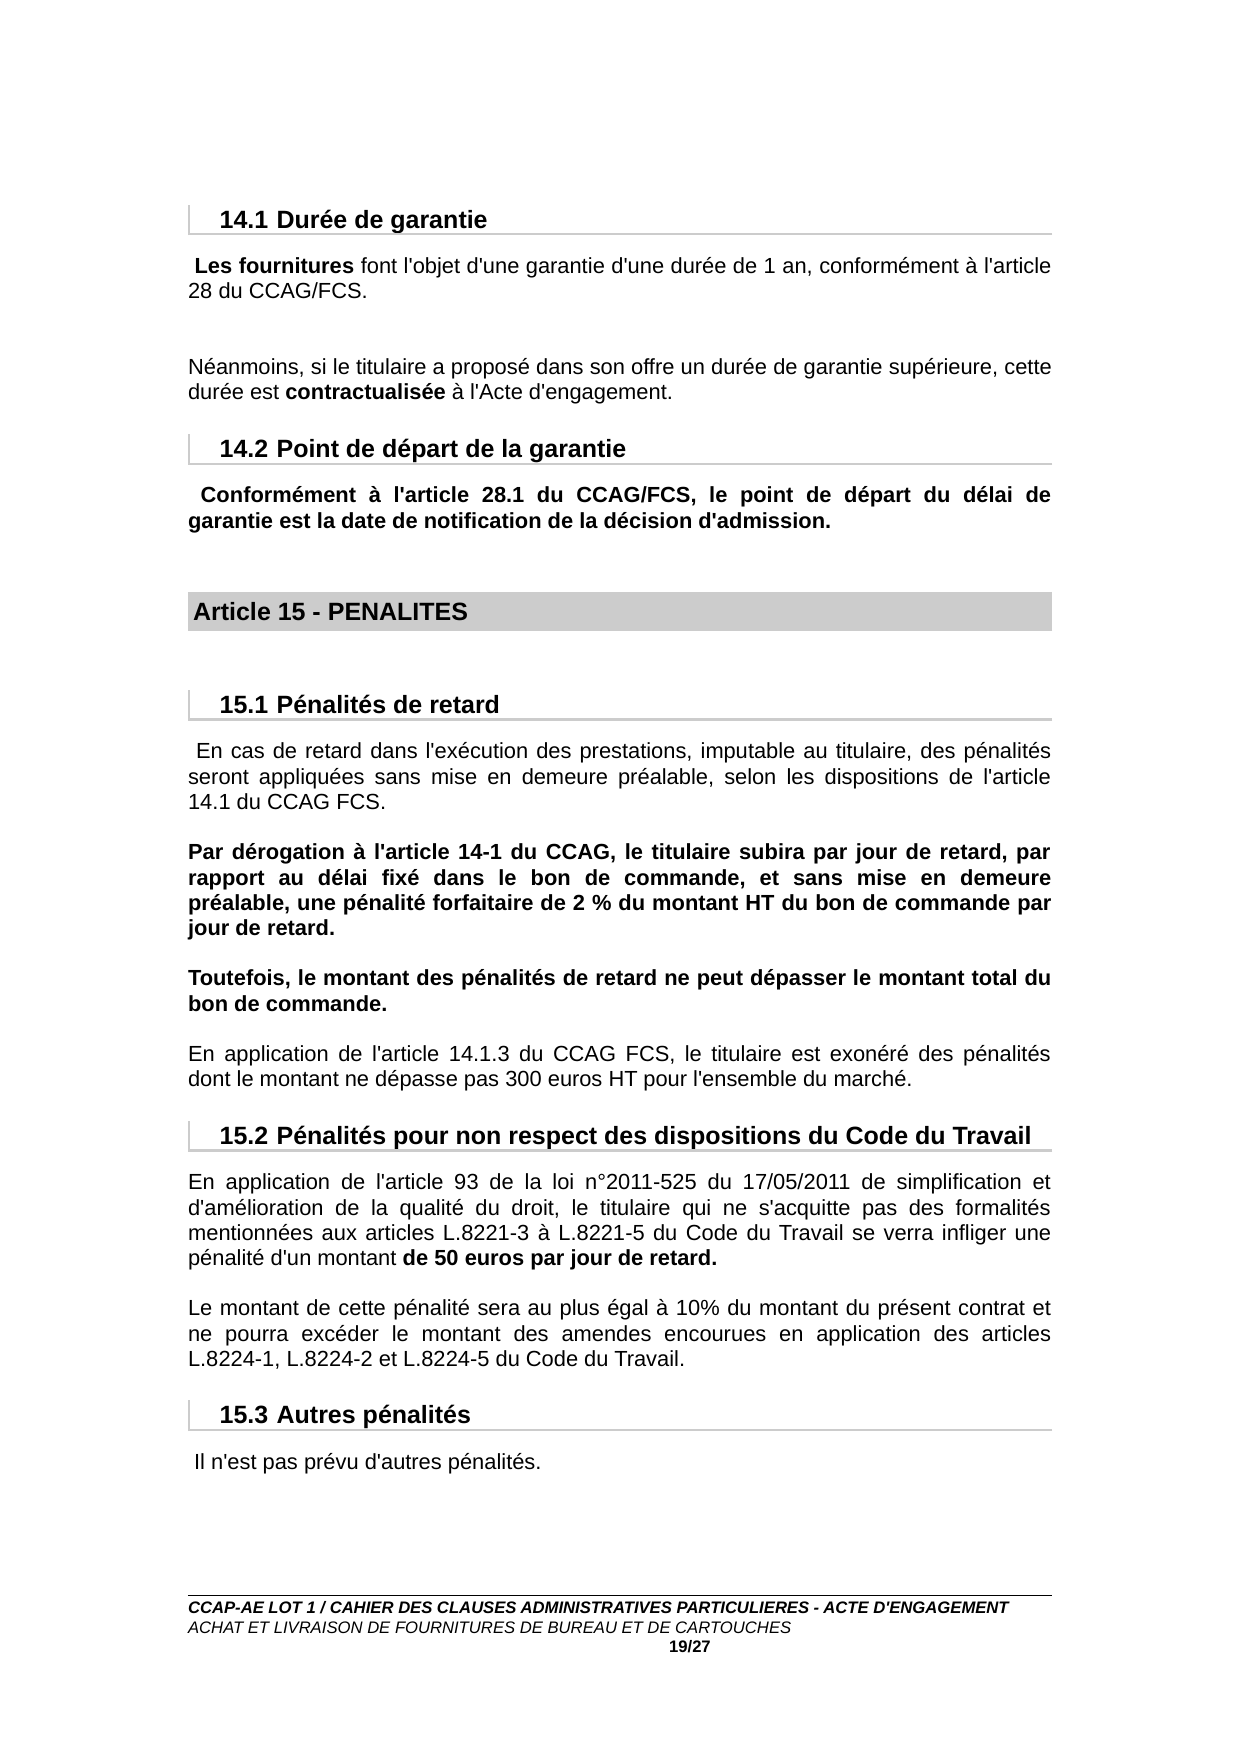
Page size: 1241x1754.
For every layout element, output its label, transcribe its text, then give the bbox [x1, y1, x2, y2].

subtitle Pénalités de retard [190, 690, 1052, 718]
subtitle Point de départ de la garantie [190, 434, 1052, 463]
text Néanmoins, si le titulaire a proposé dans son offre un durée de garantie supérieure, cette durée est contractualisée à l'Acte d'engagement. [188, 354, 1052, 404]
subtitle Durée de garantie [188, 204, 1052, 233]
subtitle Autres pénalités [190, 1400, 1052, 1429]
text En application de l'article 14.1.3 du CCAG FCS, le titulaire est exonéré des pénalités dont le montant ne dépasse pas 300 euros HT pour l'ensemble du marché. [188, 1041, 1052, 1091]
text En cas de retard dans l'exécution des prestations, imputable au titulaire, des pénalités seront appliquées sans mise en demeure préalable, selon les dispositions de l'article 14.1 du CCAG FCS. [188, 738, 1052, 814]
text Les fournitures font l'objet d'une garantie d'une durée de 1 an, conformément à l'article 28 du CCAG/FCS. [188, 253, 1052, 303]
text Il n'est pas prévu d'autres pénalités. [188, 1449, 1052, 1474]
subtitle Pénalités pour non respect des dispositions du Code du Travail [190, 1121, 1052, 1149]
text Le montant de cette pénalité sera au plus égal à 10% du montant du présent contrat et ne pourra excéder le montant des amendes encourues en application des articles L.8224-1, L.8224-2 et L.8224-5 du Code du Travail. [188, 1295, 1052, 1371]
subtitle PENALITES [190, 594, 1050, 629]
text Par dérogation à l'article 14-1 du CCAG, le titulaire subira par jour de retard, par rapport au délai fixé dans le bon de commande, et sans mise en demeure préalable, une pénalité forfaitaire de 2 % du montant HT du bon de commande par jour de retard. [188, 839, 1052, 940]
text En application de l'article 93 de la loi n°2011-525 du 17/05/2011 de simplification et d'amélioration de la qualité du droit, le titulaire qui ne s'acquitte pas des formalités mentionnées aux articles L.8221-3 à L.8221-5 du Code du Travail se verra infliger une pénalité d'un montant de 50 euros par jour de retard. [188, 1169, 1052, 1270]
text Conformément à l'article 28.1 du CCAG/FCS, le point de départ du délai de garantie est la date de notification de la décision d'admission. [188, 482, 1052, 533]
text Toutefois, le montant des pénalités de retard ne peut dépasser le montant total du bon de commande. [188, 965, 1052, 1016]
